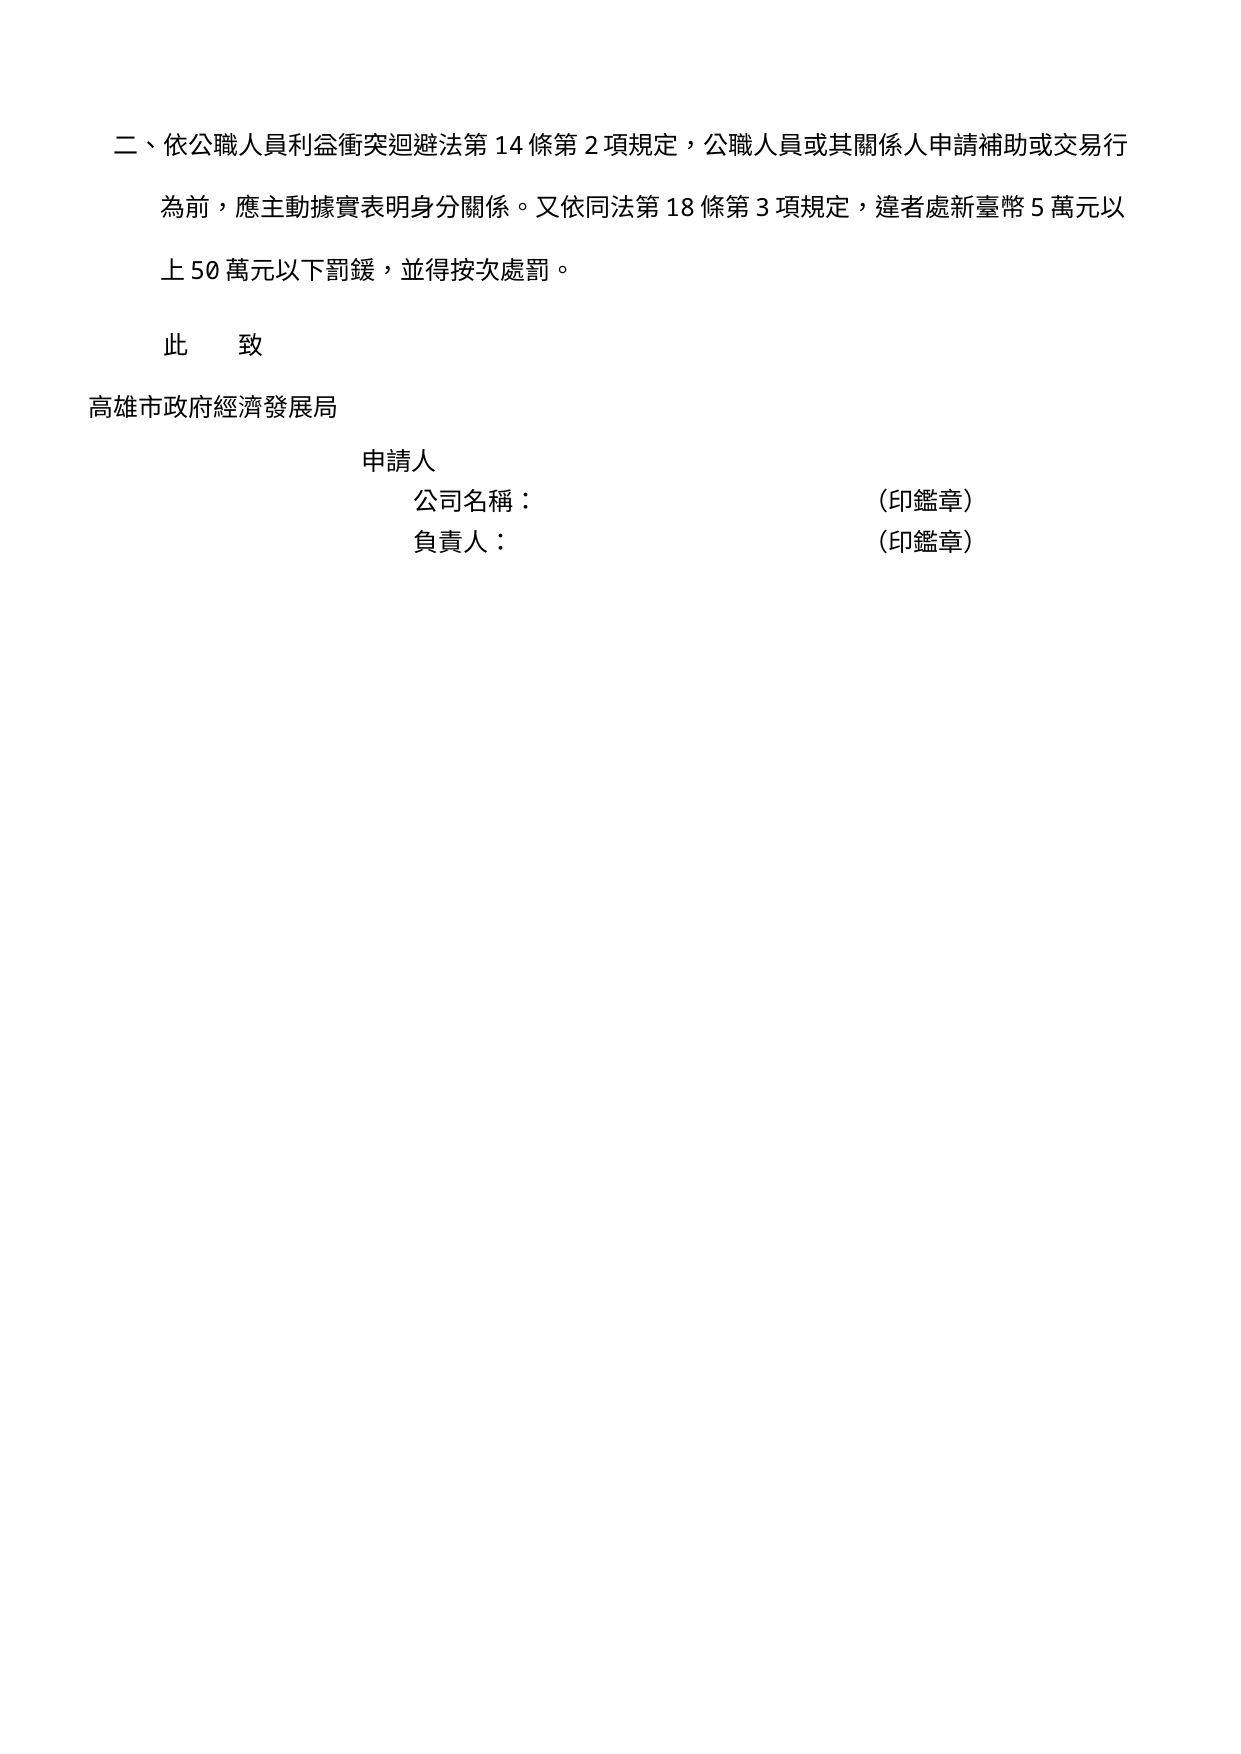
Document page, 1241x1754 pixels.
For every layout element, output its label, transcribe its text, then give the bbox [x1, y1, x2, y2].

text 公司名稱： （印鑑章） [89, 477, 1137, 518]
text 高雄市政府經濟發展局 [89, 364, 1137, 427]
text 申請人 [89, 446, 1137, 477]
text 負責人： （印鑑章） [89, 518, 1137, 560]
text 二、依公職人員利益衝突迴避法第14條第2項規定，公職人員或其關係人申請補助或交易行為前，應主動據實表明身分關係。又依同法第18條第3項規定，違者處新臺幣5萬元以上50萬元以下罰鍰，並得按次處罰。 [114, 102, 1137, 289]
text 此 致 [164, 302, 1137, 364]
